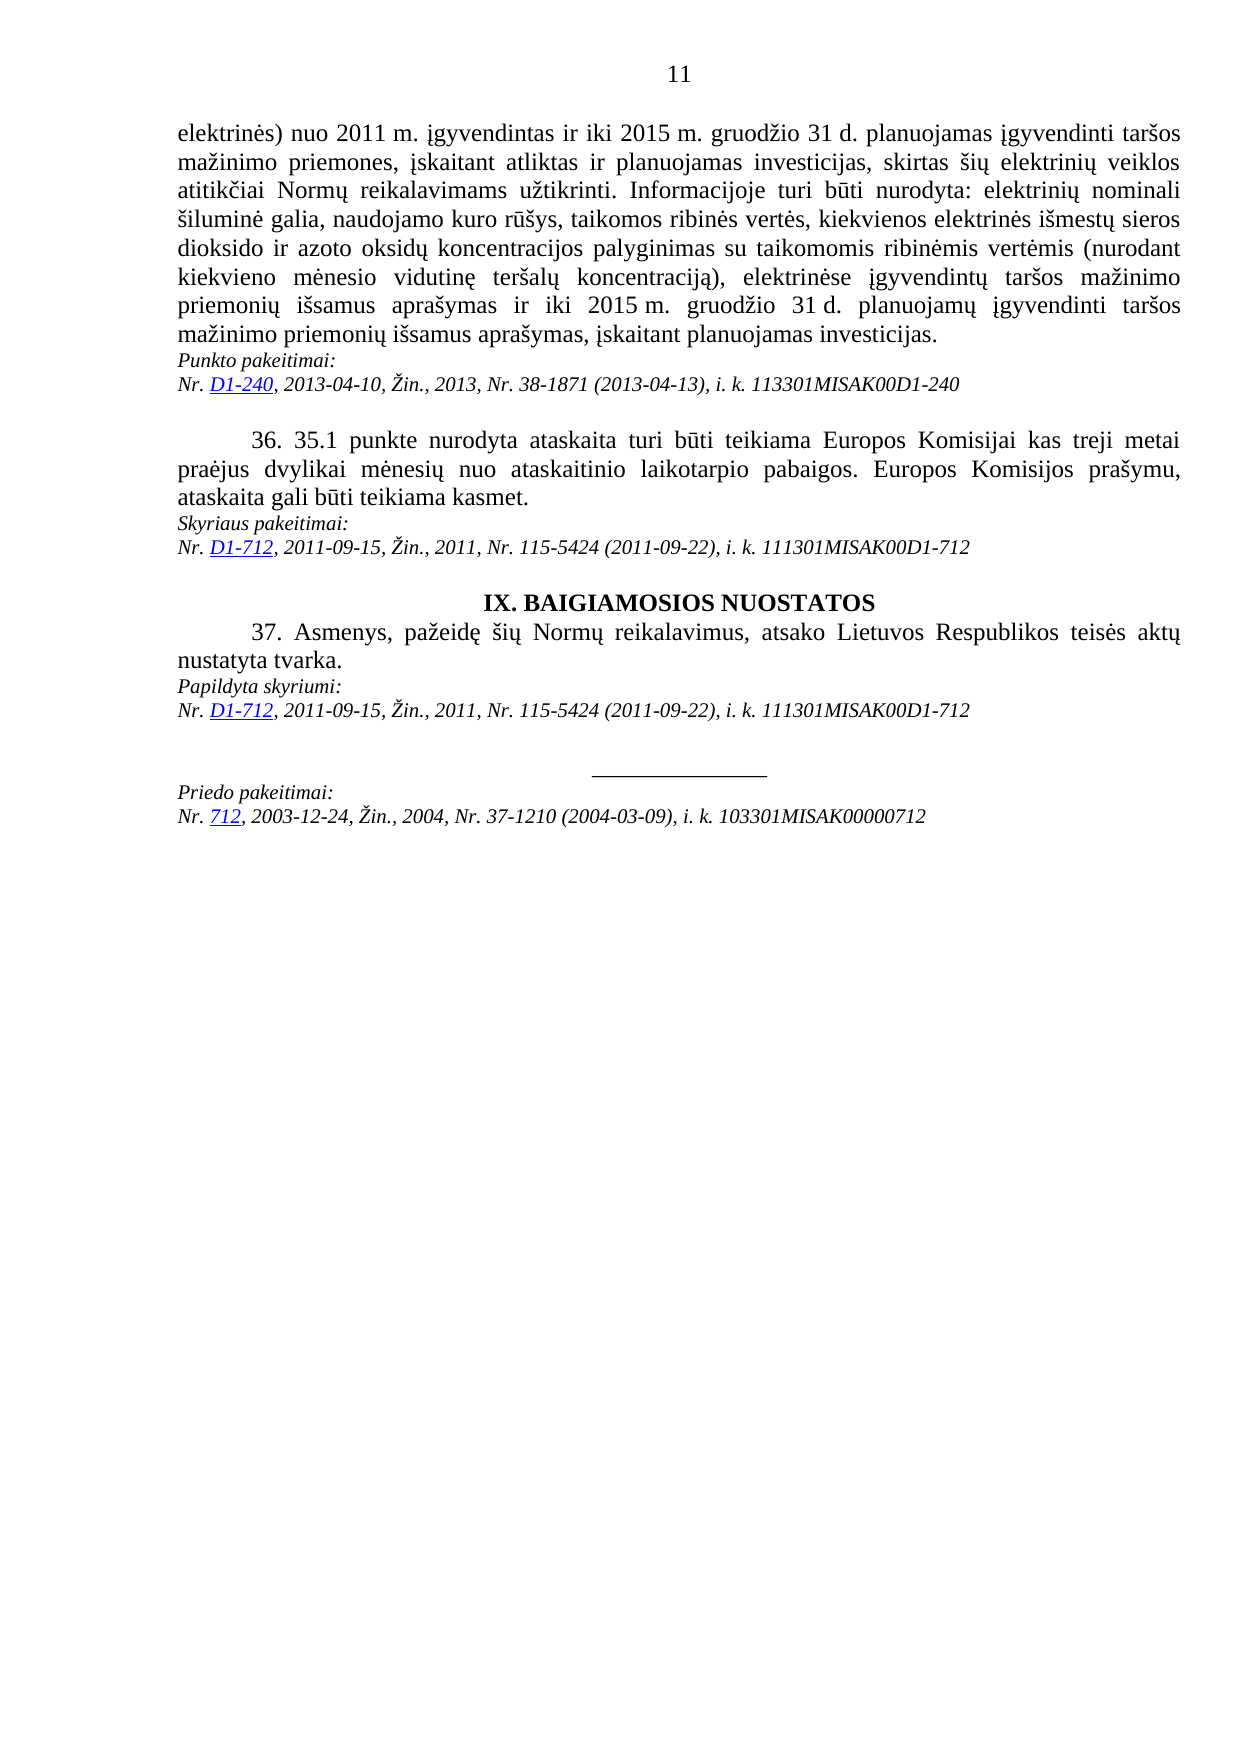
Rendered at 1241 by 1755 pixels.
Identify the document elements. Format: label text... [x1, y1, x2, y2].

text Punkto pakeitimai: [177, 348, 1181, 372]
text 37. Asmenys, pažeidę šių Normų reikalavimus, atsako Lietuvos Respublikos teisės aktų nustatyta tvarka. [177, 617, 1181, 674]
text 36. 35.1 punkte nurodyta ataskaita turi būti teikiama Europos Komisijai kas treji metai praėjus dvylikai mėnesių nuo ataskaitinio laikotarpio pabaigos. Europos Komisijos prašymu, ataskaita gali būti teikiama kasmet. [177, 425, 1181, 511]
text IX. BAIGIAMOSIOS NUOSTATOS [177, 588, 1181, 617]
text ______________ [177, 751, 1181, 780]
text Nr. D1-712, 2011-09-15, Žin., 2011, Nr. 115-5424 (2011-09-22), i. k. 111301MISAK00D1-712 [177, 698, 1181, 722]
text Priedo pakeitimai: [177, 780, 1181, 804]
text Nr. 712, 2003-12-24, Žin., 2004, Nr. 37-1210 (2004-03-09), i. k. 103301MISAK00000712 [177, 804, 1181, 828]
text Nr. D1-712, 2011-09-15, Žin., 2011, Nr. 115-5424 (2011-09-22), i. k. 111301MISAK00D1-712 [177, 535, 1181, 559]
text elektrinės) nuo 2011 m. įgyvendintas ir iki 2015 m. gruodžio 31 d. planuojamas įgyvendinti taršos mažinimo priemones, įskaitant atliktas ir planuojamas investicijas, skirtas šių elektrinių veiklos atitikčiai Normų reikalavimams užtikrinti. Informacijoje turi būti nurodyta: elektrinių nominali šiluminė galia, naudojamo kuro rūšys, taikomos ribinės vertės, kiekvienos elektrinės išmestų sieros dioksido ir azoto oksidų koncentracijos palyginimas su taikomomis ribinėmis vertėmis (nurodant kiekvieno mėnesio vidutinę teršalų koncentraciją), elektrinėse įgyvendintų taršos mažinimo priemonių išsamus aprašymas ir iki 2015 m. gruodžio 31 d. planuojamų įgyvendinti taršos mažinimo priemonių išsamus aprašymas, įskaitant planuojamas investicijas. [177, 118, 1181, 348]
text Nr. D1-240, 2013-04-10, Žin., 2013, Nr. 38-1871 (2013-04-13), i. k. 113301MISAK00D1-240 [177, 372, 1181, 396]
text Skyriaus pakeitimai: [177, 511, 1181, 535]
text Papildyta skyriumi: [177, 674, 1181, 698]
